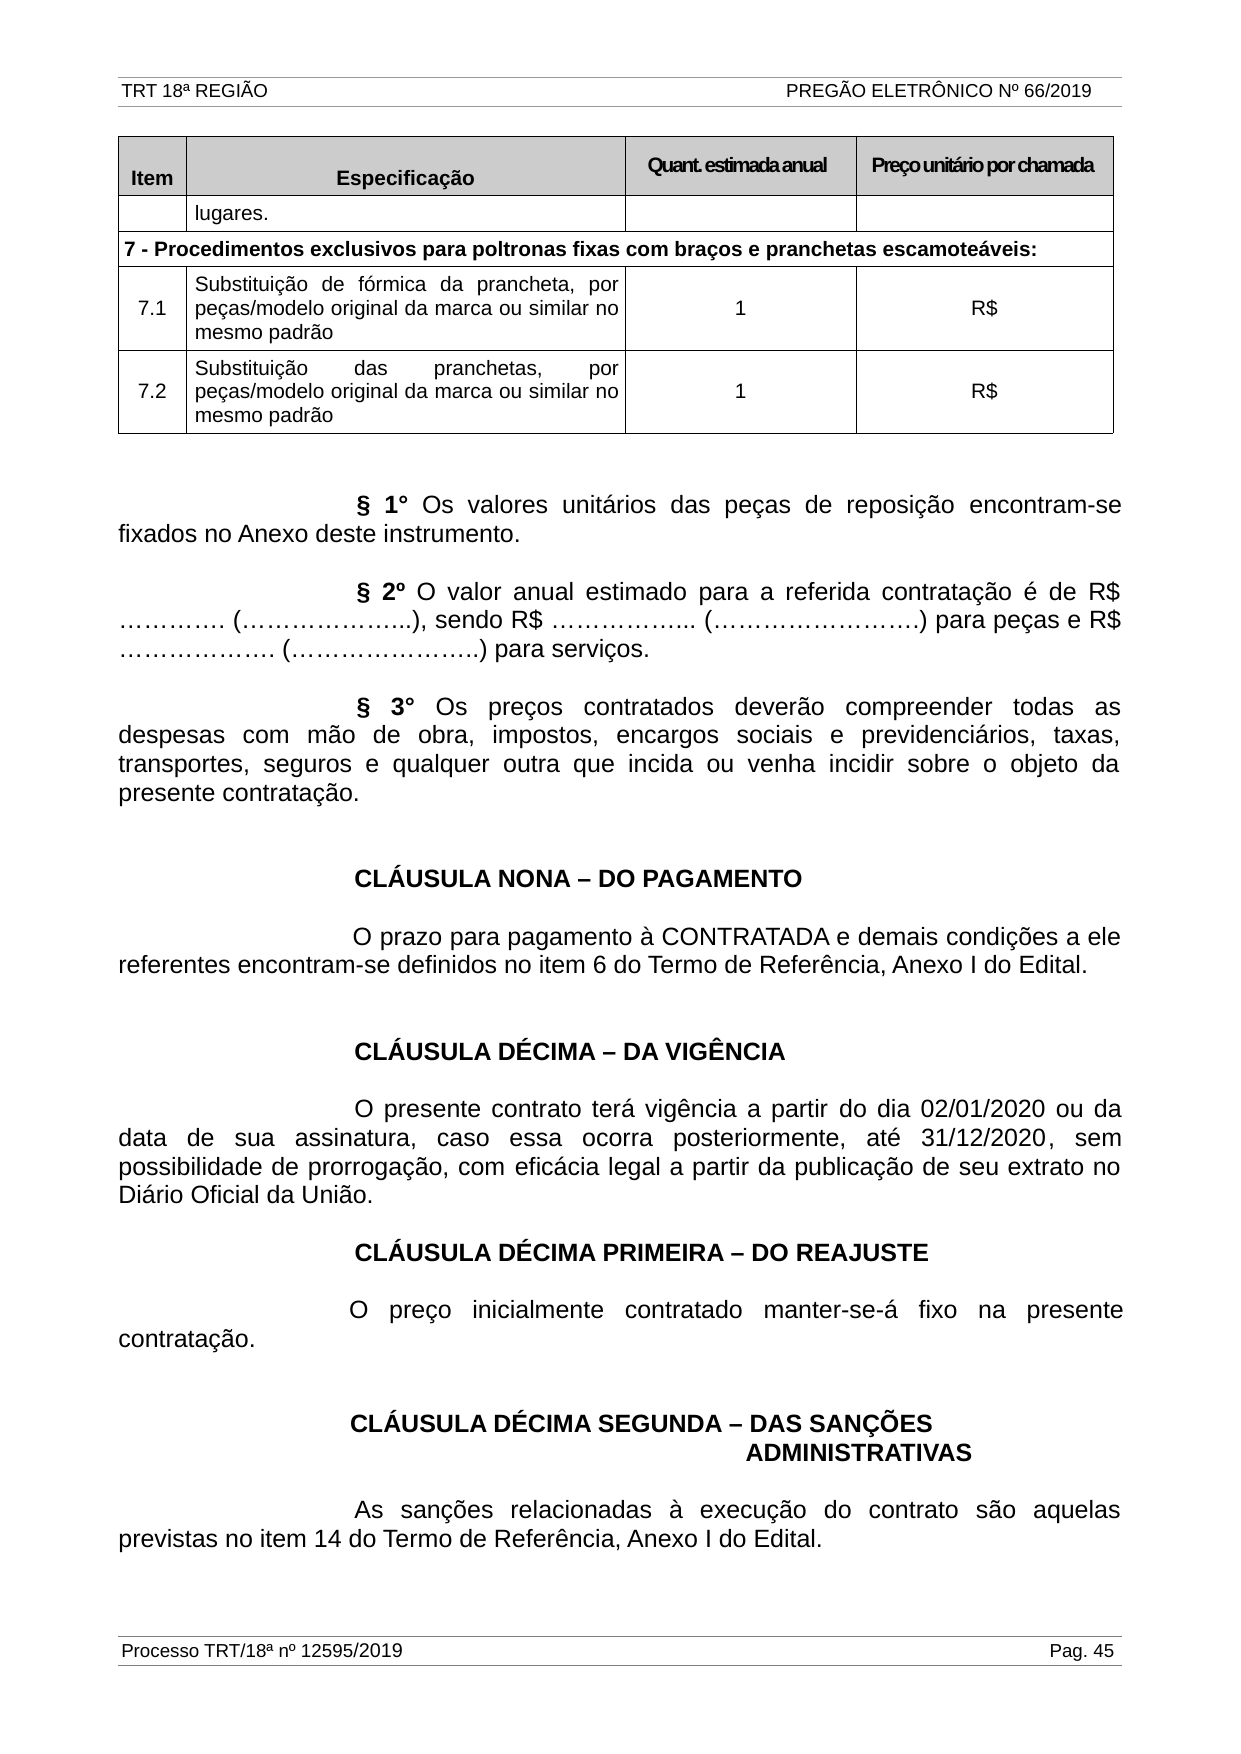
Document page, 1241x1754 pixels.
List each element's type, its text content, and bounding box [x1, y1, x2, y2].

text O preço inicialmente contratado manter-se-á fixo na presente contratação. [118, 1295, 1125, 1353]
text CLÁUSULA DÉCIMA SEGUNDA – DAS SANÇÕES ADMINISTRATIVAS [118, 1409, 1122, 1467]
text CLÁUSULA NONA – DO PAGAMENTO [118, 864, 1122, 893]
table_header Preço unitário por chamada [857, 137, 1113, 195]
text § 1° Os valores unitários das peças de reposição encontram-se fixados no Anexo deste instrumento. [118, 491, 1122, 548]
table_header Quant. estimada anual [626, 137, 856, 195]
table_cell 7.1 [119, 267, 186, 349]
table_cell [119, 196, 186, 231]
text CLÁUSULA DÉCIMA – DA VIGÊNCIA [118, 1037, 1122, 1066]
text O prazo para pagamento à CONTRATADA e demais condições a ele referentes encontram-se definidos no item 6 do Termo de Referência, Anexo I do Edital. [118, 922, 1122, 979]
table_header Item [119, 137, 186, 195]
table_header Especificação [187, 137, 625, 195]
text O presente contrato terá vigência a partir do dia 02/01/2020 ou da data de sua assinatura, caso essa ocorra posteriormente, até 31/12/2020, sem possibilidade de prorrogação, com eficácia legal a partir da publicação de seu extrato no Diário Oficial da União. [118, 1094, 1122, 1209]
table_cell 7 - Procedimentos exclusivos para poltronas fixas com braços e pranchetas escamoteáveis: [119, 232, 1113, 266]
table_cell lugares. [187, 196, 625, 231]
table_cell Substituição de fórmica da prancheta, por peças/modelo original da marca ou similar no mesmo padrão [187, 267, 625, 349]
text § 2º O valor anual estimado para a referida contratação é de R$ …………. (………………...), sendo R$ ……………... (…………………….) para peças e R$ ………………. (…………………..) para serviços. [118, 577, 1122, 663]
table_cell Substituição das pranchetas, por peças/modelo original da marca ou similar no mesmo padrão [187, 351, 625, 433]
text CLÁUSULA DÉCIMA PRIMEIRA – DO REAJUSTE [118, 1238, 1122, 1266]
table_cell [626, 196, 856, 231]
table_cell 1 [626, 267, 856, 349]
text § 3° Os preços contratados deverão compreender todas as despesas com mão de obra, impostos, encargos sociais e previdenciários, taxas, transportes, seguros e qualquer outra que incida ou venha incidir sobre o objeto da presente contratação. [118, 692, 1122, 807]
text As sanções relacionadas à execução do contrato são aquelas previstas no item 14 do Termo de Referência, Anexo I do Edital. [118, 1496, 1122, 1553]
table_cell [857, 196, 1113, 231]
table_cell R$ [857, 351, 1113, 433]
table_cell R$ [857, 267, 1113, 349]
table_cell 7.2 [119, 351, 186, 433]
table_cell 1 [626, 351, 856, 433]
